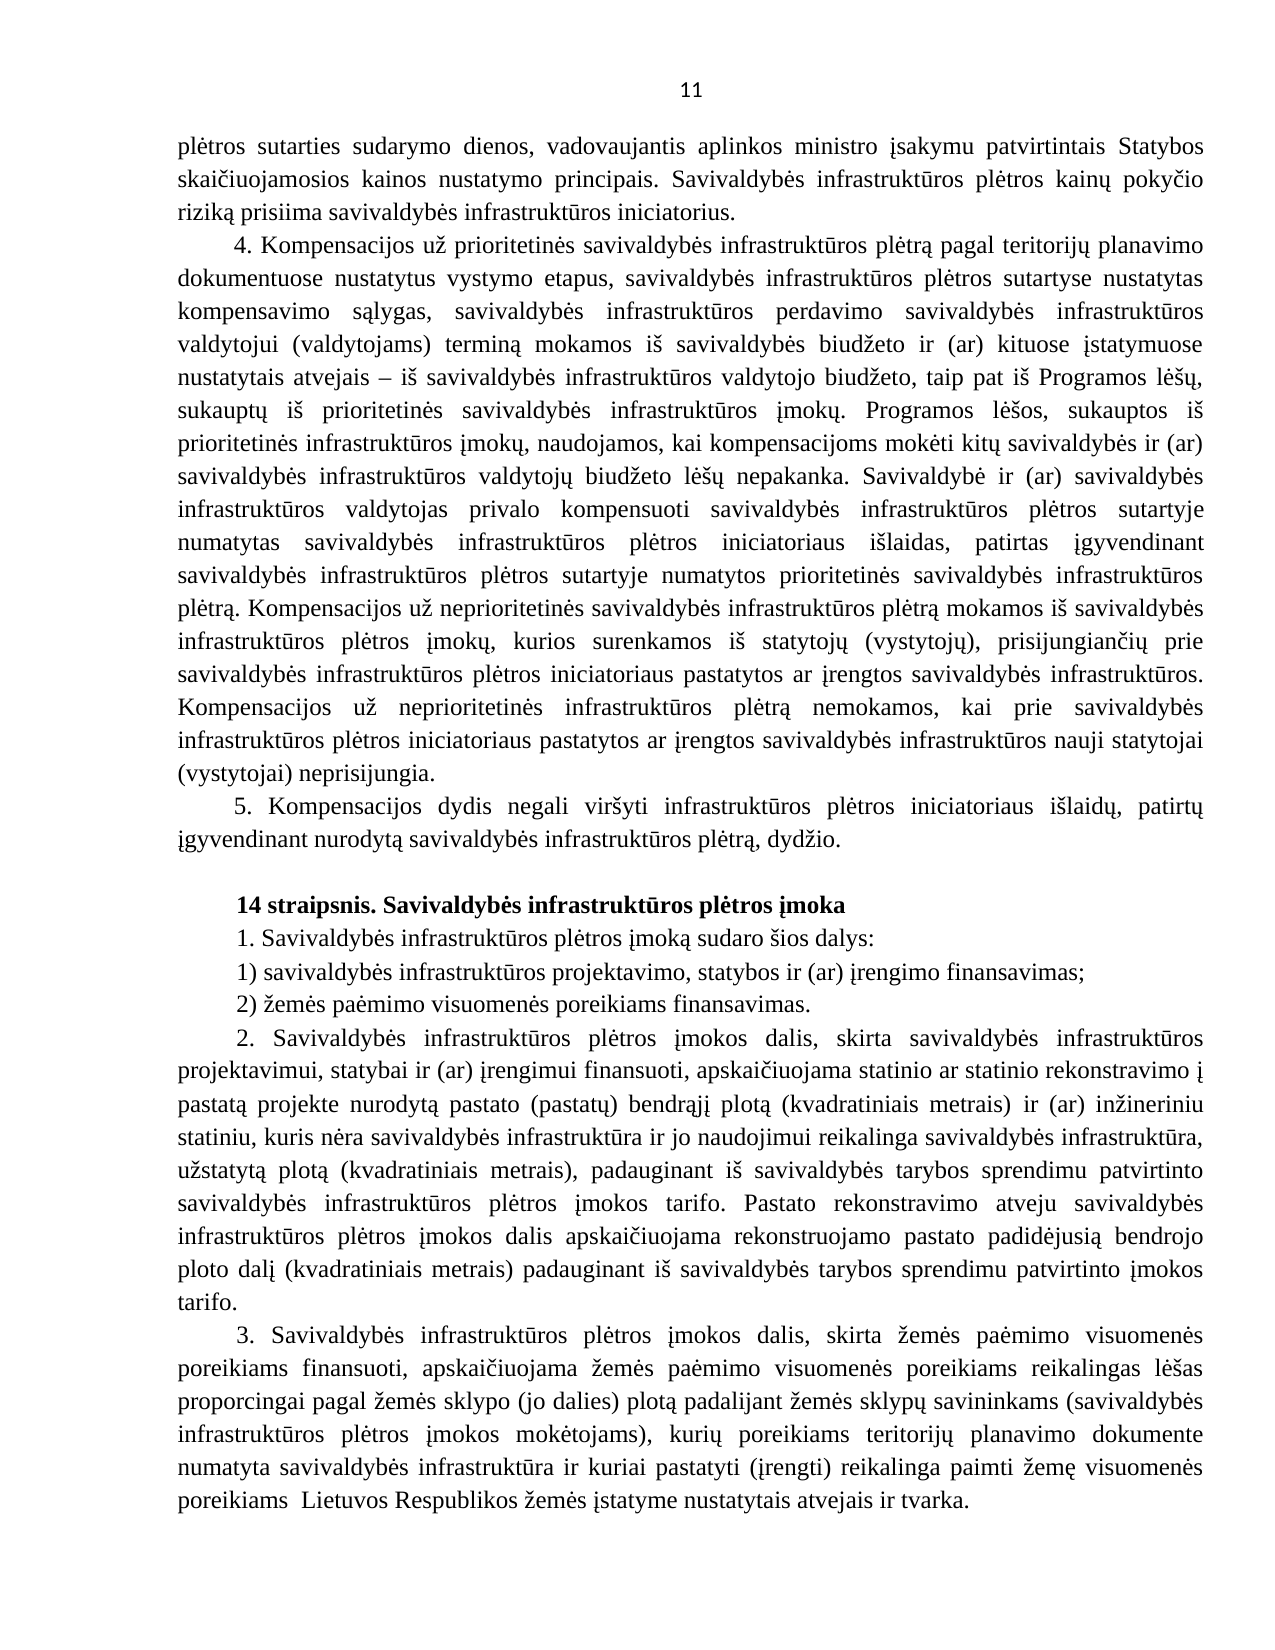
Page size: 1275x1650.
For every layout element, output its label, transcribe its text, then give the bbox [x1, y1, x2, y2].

text 3. Savivaldybės infrastruktūros plėtros įmokos dalis, skirta žemės paėmimo visuomenės poreikiams finansuoti, apskaičiuojama žemės paėmimo visuomenės poreikiams reikalingas lėšas proporcingai pagal žemės sklypo (jo dalies) plotą padalijant žemės sklypų savininkams (savivaldybės infrastruktūros plėtros įmokos mokėtojams), kurių poreikiams teritorijų planavimo dokumente numatyta savivaldybės infrastruktūra ir kuriai pastatyti (įrengti) reikalinga paimti žemę visuomenės poreikiams Lietuvos Respublikos žemės įstatyme nustatytais atvejais ir tvarka. [177, 1320, 1204, 1514]
text 1) savivaldybės infrastruktūros projektavimo, statybos ir (ar) įrengimo finansavimas; [177, 957, 1204, 985]
text 4. Kompensacijos už prioritetinės savivaldybės infrastruktūros plėtrą pagal teritorijų planavimo dokumentuose nustatytus vystymo etapus, savivaldybės infrastruktūros plėtros sutartyse nustatytas kompensavimo sąlygas, savivaldybės infrastruktūros perdavimo savivaldybės infrastruktūros valdytojui (valdytojams) terminą mokamos iš savivaldybės biudžeto ir (ar) kituose įstatymuose nustatytais atvejais – iš savivaldybės infrastruktūros valdytojo biudžeto, taip pat iš Programos lėšų, sukauptų iš prioritetinės savivaldybės infrastruktūros įmokų. Programos lėšos, sukauptos iš prioritetinės infrastruktūros įmokų, naudojamos, kai kompensacijoms mokėti kitų savivaldybės ir (ar) savivaldybės infrastruktūros valdytojų biudžeto lėšų nepakanka. Savivaldybė ir (ar) savivaldybės infrastruktūros valdytojas privalo kompensuoti savivaldybės infrastruktūros plėtros sutartyje numatytas savivaldybės infrastruktūros plėtros iniciatoriaus išlaidas, patirtas įgyvendinant savivaldybės infrastruktūros plėtros sutartyje numatytos prioritetinės savivaldybės infrastruktūros plėtrą. Kompensacijos už neprioritetinės savivaldybės infrastruktūros plėtrą mokamos iš savivaldybės infrastruktūros plėtros įmokų, kurios surenkamos iš statytojų (vystytojų), prisijungiančių prie savivaldybės infrastruktūros plėtros iniciatoriaus pastatytos ar įrengtos savivaldybės infrastruktūros. Kompensacijos už neprioritetinės infrastruktūros plėtrą nemokamos, kai prie savivaldybės infrastruktūros plėtros iniciatoriaus pastatytos ar įrengtos savivaldybės infrastruktūros nauji statytojai (vystytojai) neprisijungia. [177, 230, 1204, 787]
text 5. Kompensacijos dydis negali viršyti infrastruktūros plėtros iniciatoriaus išlaidų, patirtų įgyvendinant nurodytą savivaldybės infrastruktūros plėtrą, dydžio. [177, 791, 1204, 853]
text 14 straipsnis. Savivaldybės infrastruktūros plėtros įmoka [177, 891, 1204, 919]
text 1. Savivaldybės infrastruktūros plėtros įmoką sudaro šios dalys: [177, 923, 1204, 952]
text 2) žemės paėmimo visuomenės poreikiams finansavimas. [177, 989, 1204, 1018]
text plėtros sutarties sudarymo dienos, vadovaujantis aplinkos ministro įsakymu patvirtintais Statybos skaičiuojamosios kainos nustatymo principais. Savivaldybės infrastruktūros plėtros kainų pokyčio riziką prisiima savivaldybės infrastruktūros iniciatorius. [177, 131, 1204, 226]
text 2. Savivaldybės infrastruktūros plėtros įmokos dalis, skirta savivaldybės infrastruktūros projektavimui, statybai ir (ar) įrengimui finansuoti, apskaičiuojama statinio ar statinio rekonstravimo į pastatą projekte nurodytą pastato (pastatų) bendrąjį plotą (kvadratiniais metrais) ir (ar) inžineriniu statiniu, kuris nėra savivaldybės infrastruktūra ir jo naudojimui reikalinga savivaldybės infrastruktūra, užstatytą plotą (kvadratiniais metrais), padauginant iš savivaldybės tarybos sprendimu patvirtinto savivaldybės infrastruktūros plėtros įmokos tarifo. Pastato rekonstravimo atveju savivaldybės infrastruktūros plėtros įmokos dalis apskaičiuojama rekonstruojamo pastato padidėjusią bendrojo ploto dalį (kvadratiniais metrais) padauginant iš savivaldybės tarybos sprendimu patvirtinto įmokos tarifo. [177, 1023, 1204, 1316]
